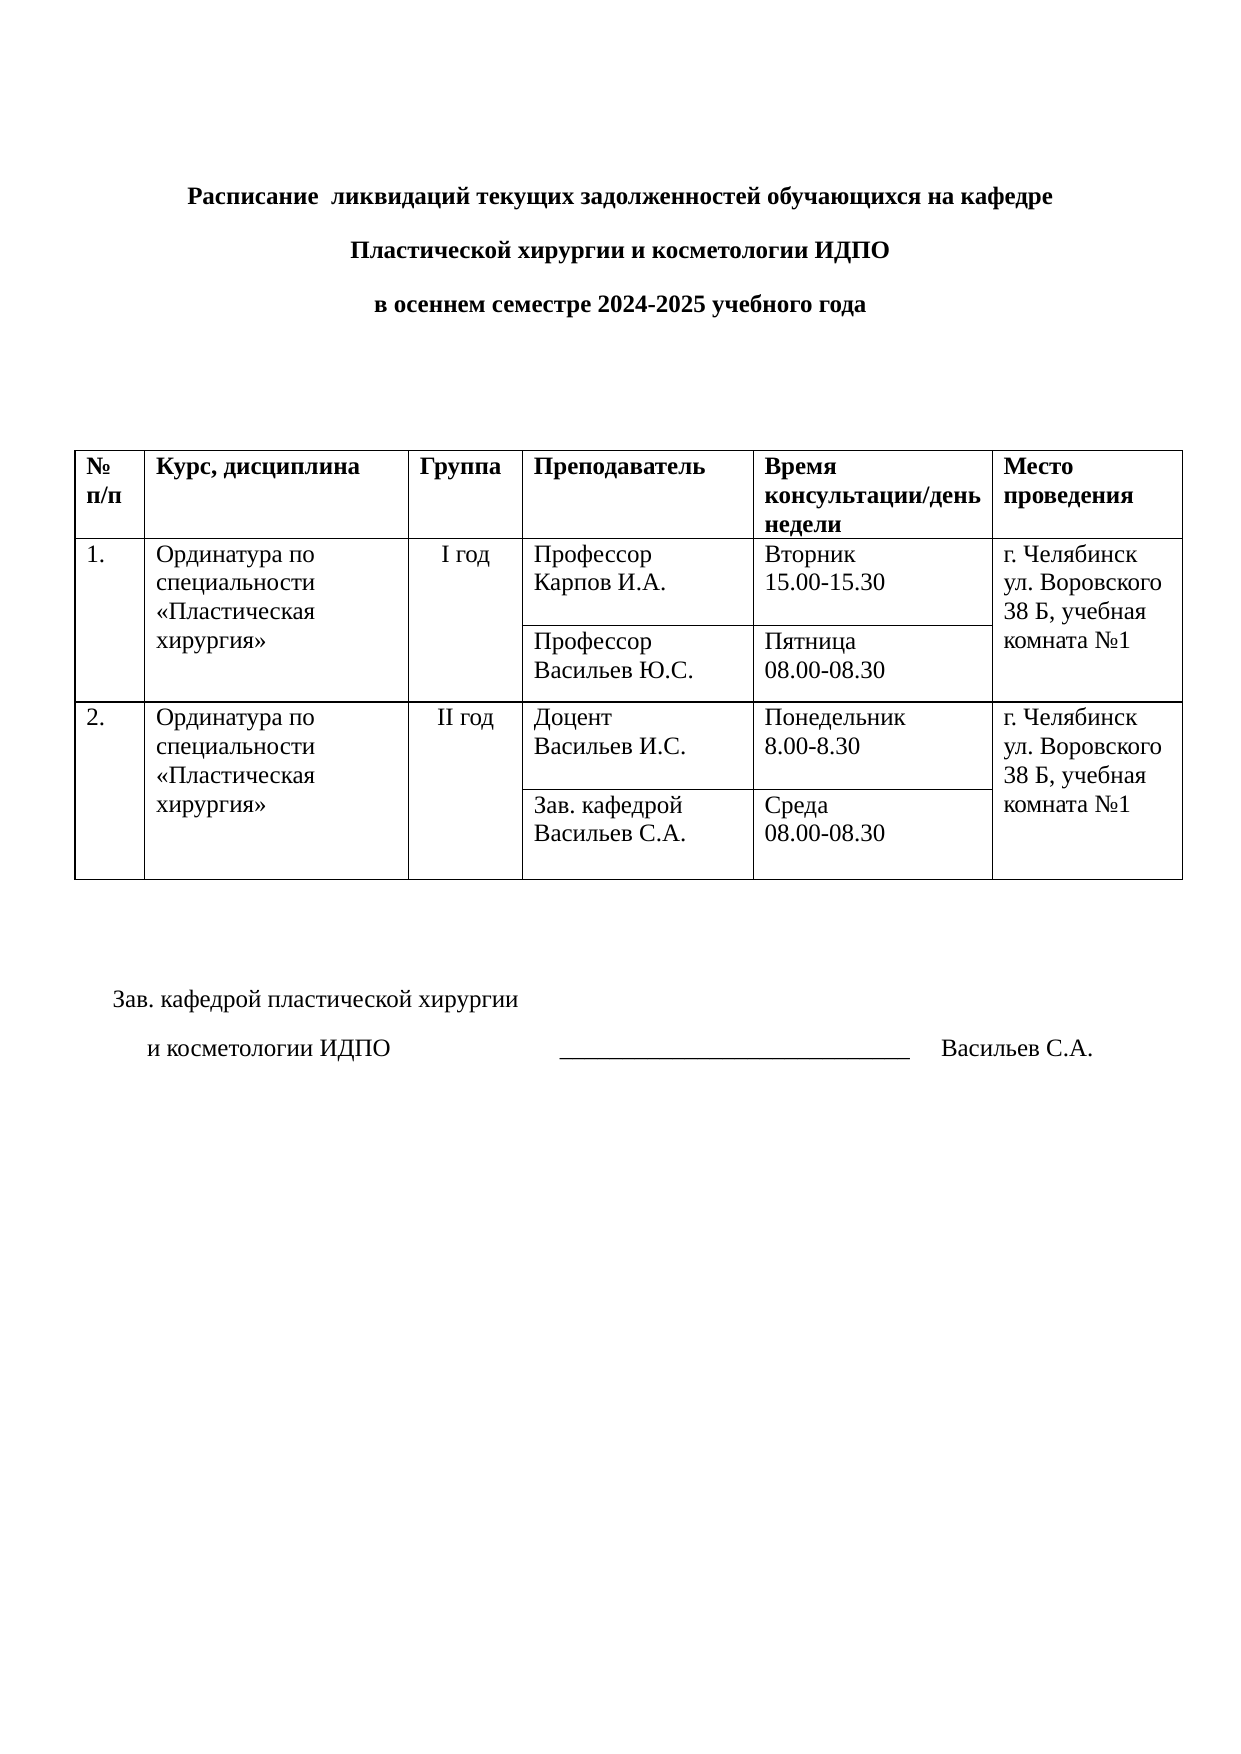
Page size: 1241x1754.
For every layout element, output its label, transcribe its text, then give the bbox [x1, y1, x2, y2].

table_cell Профессор Карпов И.А. [523, 539, 753, 625]
table_cell I год [409, 539, 522, 701]
text в осеннем семестре 2024-2025 учебного года [75, 289, 1165, 317]
table_cell Пятница 08.00-08.30 [754, 626, 992, 701]
table_header Преподаватель [523, 451, 753, 538]
table_cell Ординатура по специальности «Пластическая хирургия» [145, 539, 408, 701]
table_cell Профессор Васильев Ю.С. [523, 626, 753, 701]
text и косметологии ИДПО ____________________________ Васильев С.А. [75, 1033, 1165, 1062]
table_header № п/п [76, 451, 144, 538]
table_cell 1. [76, 539, 144, 701]
table_cell Доцент Васильев И.С. [523, 703, 753, 789]
table_cell г. Челябинск ул. Воровского 38 Б, учебная комната №1 [993, 539, 1182, 701]
table_header Место проведения [993, 451, 1182, 538]
text Расписание ликвидаций текущих задолженностей обучающихся на кафедре [75, 181, 1165, 210]
table_cell Вторник 15.00-15.30 [754, 539, 992, 625]
table_header Курс, дисциплина [145, 451, 408, 538]
table_cell г. Челябинск ул. Воровского 38 Б, учебная комната №1 [993, 703, 1182, 879]
table_cell Понедельник 8.00-8.30 [754, 703, 992, 789]
table_cell II год [409, 703, 522, 879]
table_header Время консультации/день недели [754, 451, 992, 538]
table_cell 2. [76, 703, 144, 879]
text Пластической хирургии и косметологии ИДПО [75, 235, 1165, 264]
table_cell Ординатура по специальности «Пластическая хирургия» [145, 703, 408, 879]
table_cell Зав. кафедрой Васильев С.А. [523, 790, 753, 879]
text Зав. кафедрой пластической хирургии [75, 984, 1165, 1013]
table_header Группа [409, 451, 522, 538]
table_cell Среда 08.00-08.30 [754, 790, 992, 879]
